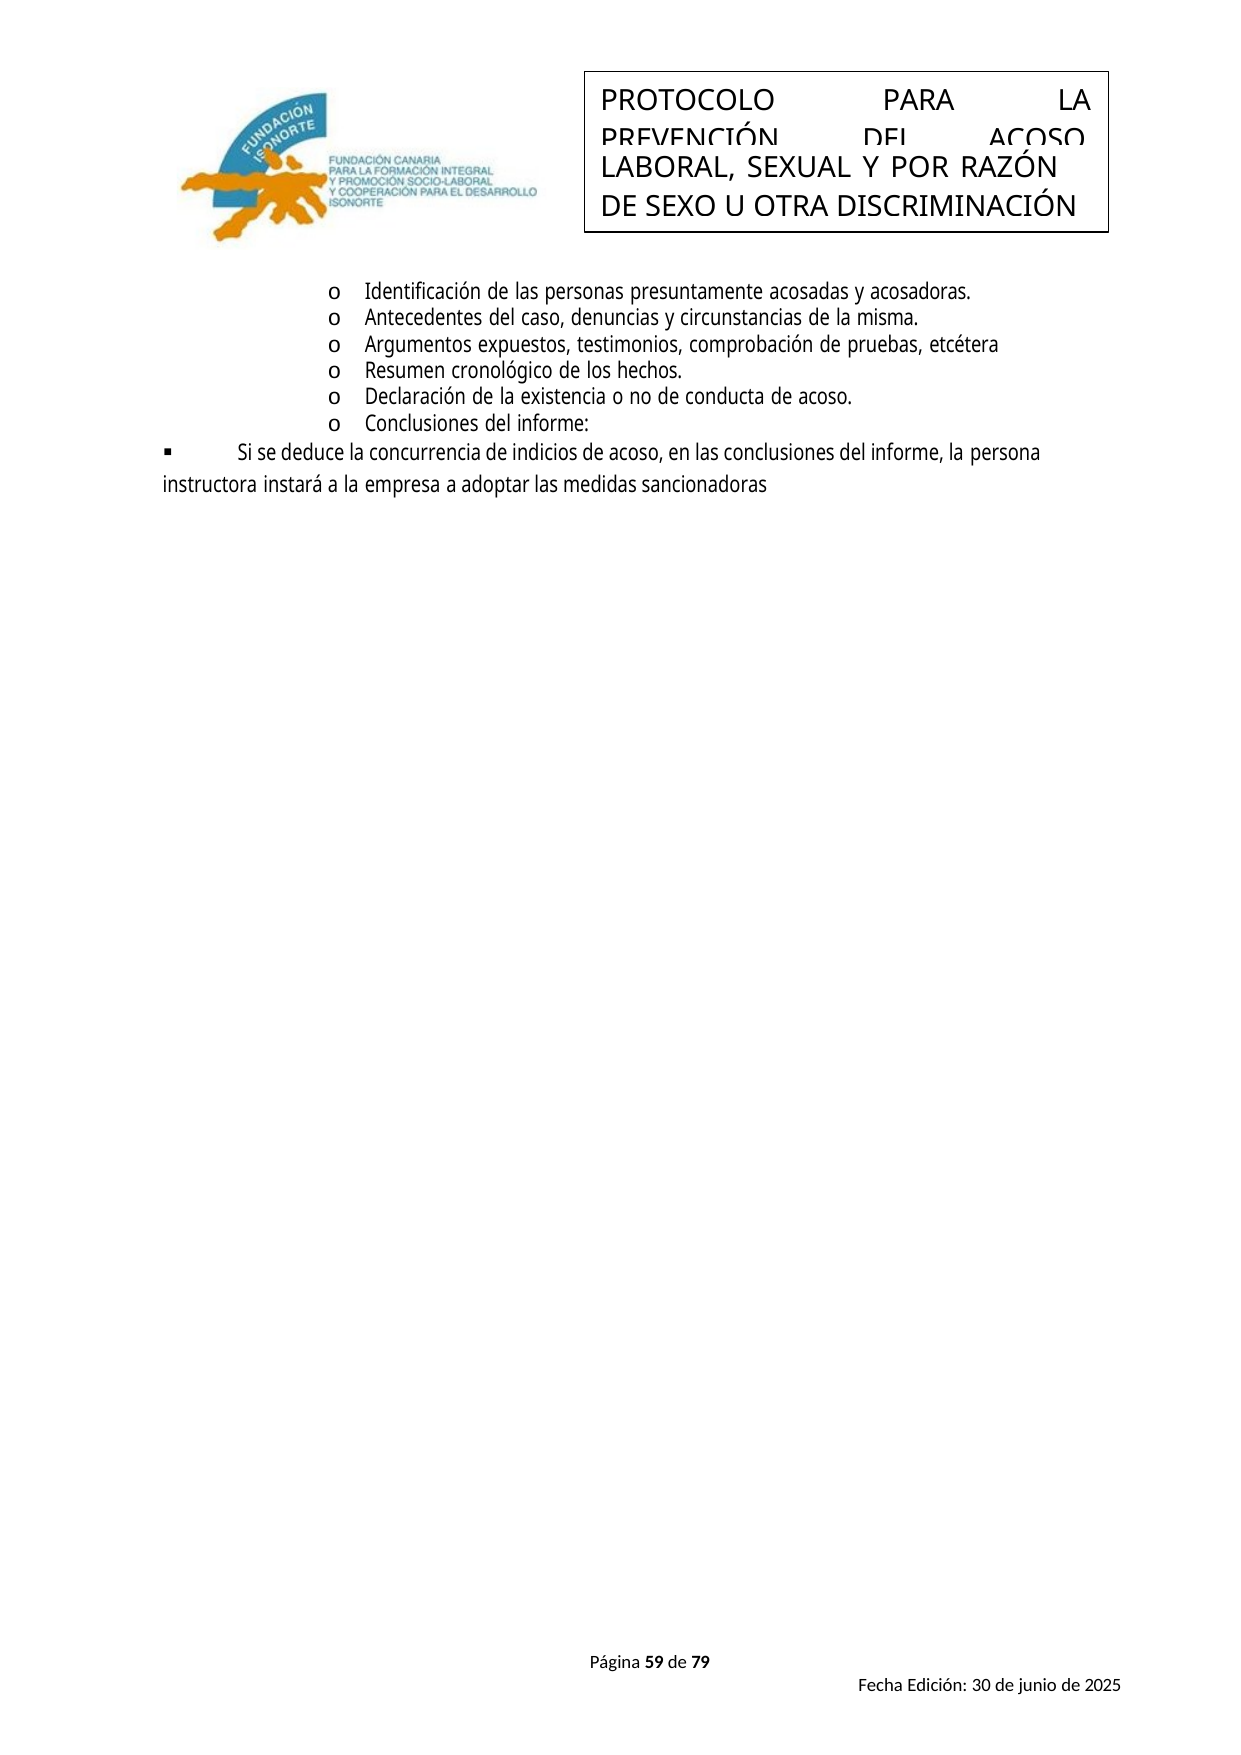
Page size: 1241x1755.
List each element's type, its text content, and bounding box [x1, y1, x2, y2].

list Conclusiones del informe: [327, 410, 1137, 436]
list Argumentos expuestos, testimonios, comprobación de pruebas, etcétera [327, 331, 1137, 357]
list Antecedentes del caso, denuncias y circunstancias de la misma. [327, 305, 1137, 331]
list Declaración de la existencia o no de conducta de acoso. [327, 384, 1137, 410]
list Identificación de las personas presuntamente acosadas y acosadoras. [327, 277, 1137, 305]
list Si se deduce la concurrencia de indicios de acoso, en las conclusiones del informe, la persona instructora instará a la empresa a adoptar las medidas sancionadoras [162, 436, 1123, 499]
list Resumen cronológico de los hechos. [327, 357, 1137, 384]
